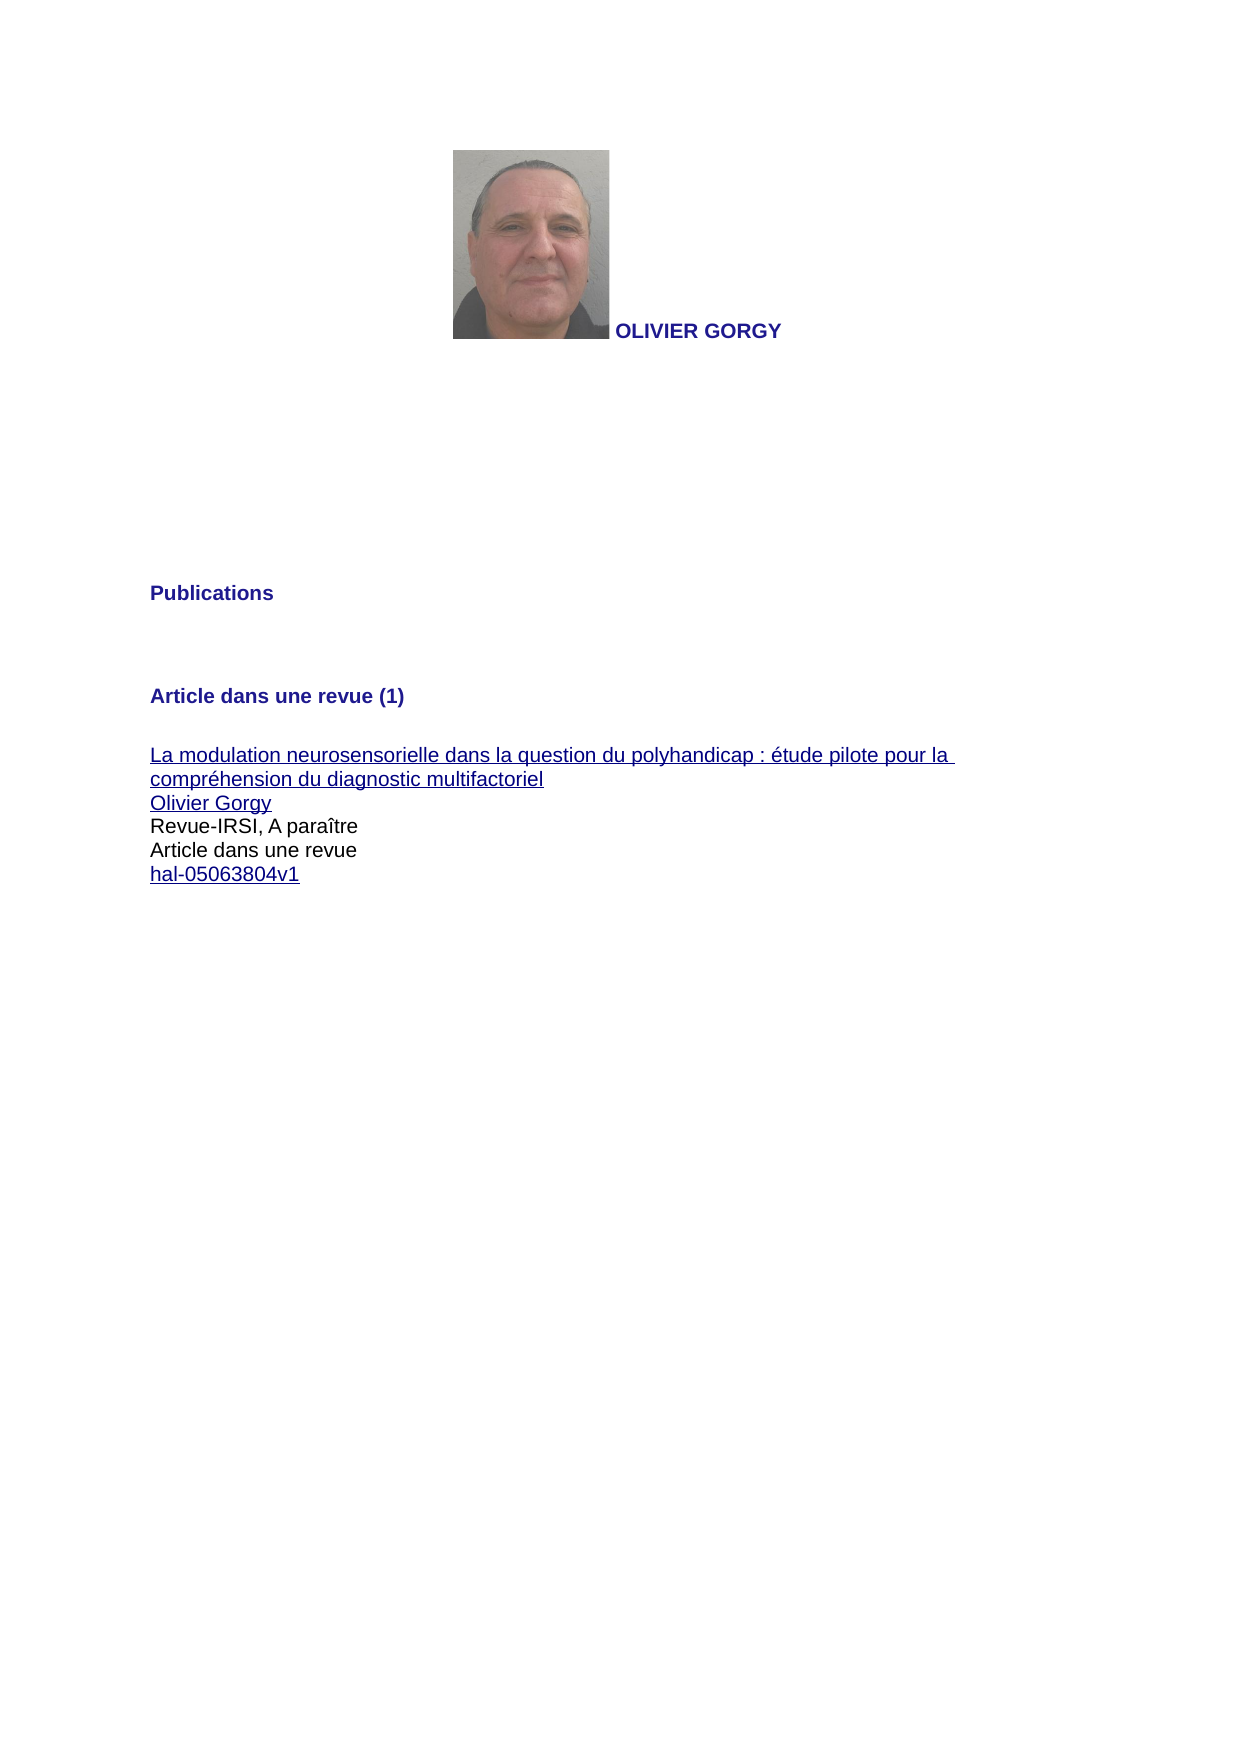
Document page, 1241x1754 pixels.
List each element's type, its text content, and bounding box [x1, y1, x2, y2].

subtitle OLIVIER GORGY [150, 150, 1090, 342]
picture [453, 150, 610, 339]
table_header La modulation neurosensorielle dans la question du polyhandicap : étude pilote pour la compréhension du diagnostic multifactoriel Olivier Gorgy Revue-IRSI, A paraître Article dans une revue hal-05063804v1 [150, 743, 1090, 886]
subtitle Article dans une revue (1) [150, 684, 1090, 708]
subtitle Publications [150, 581, 1090, 605]
